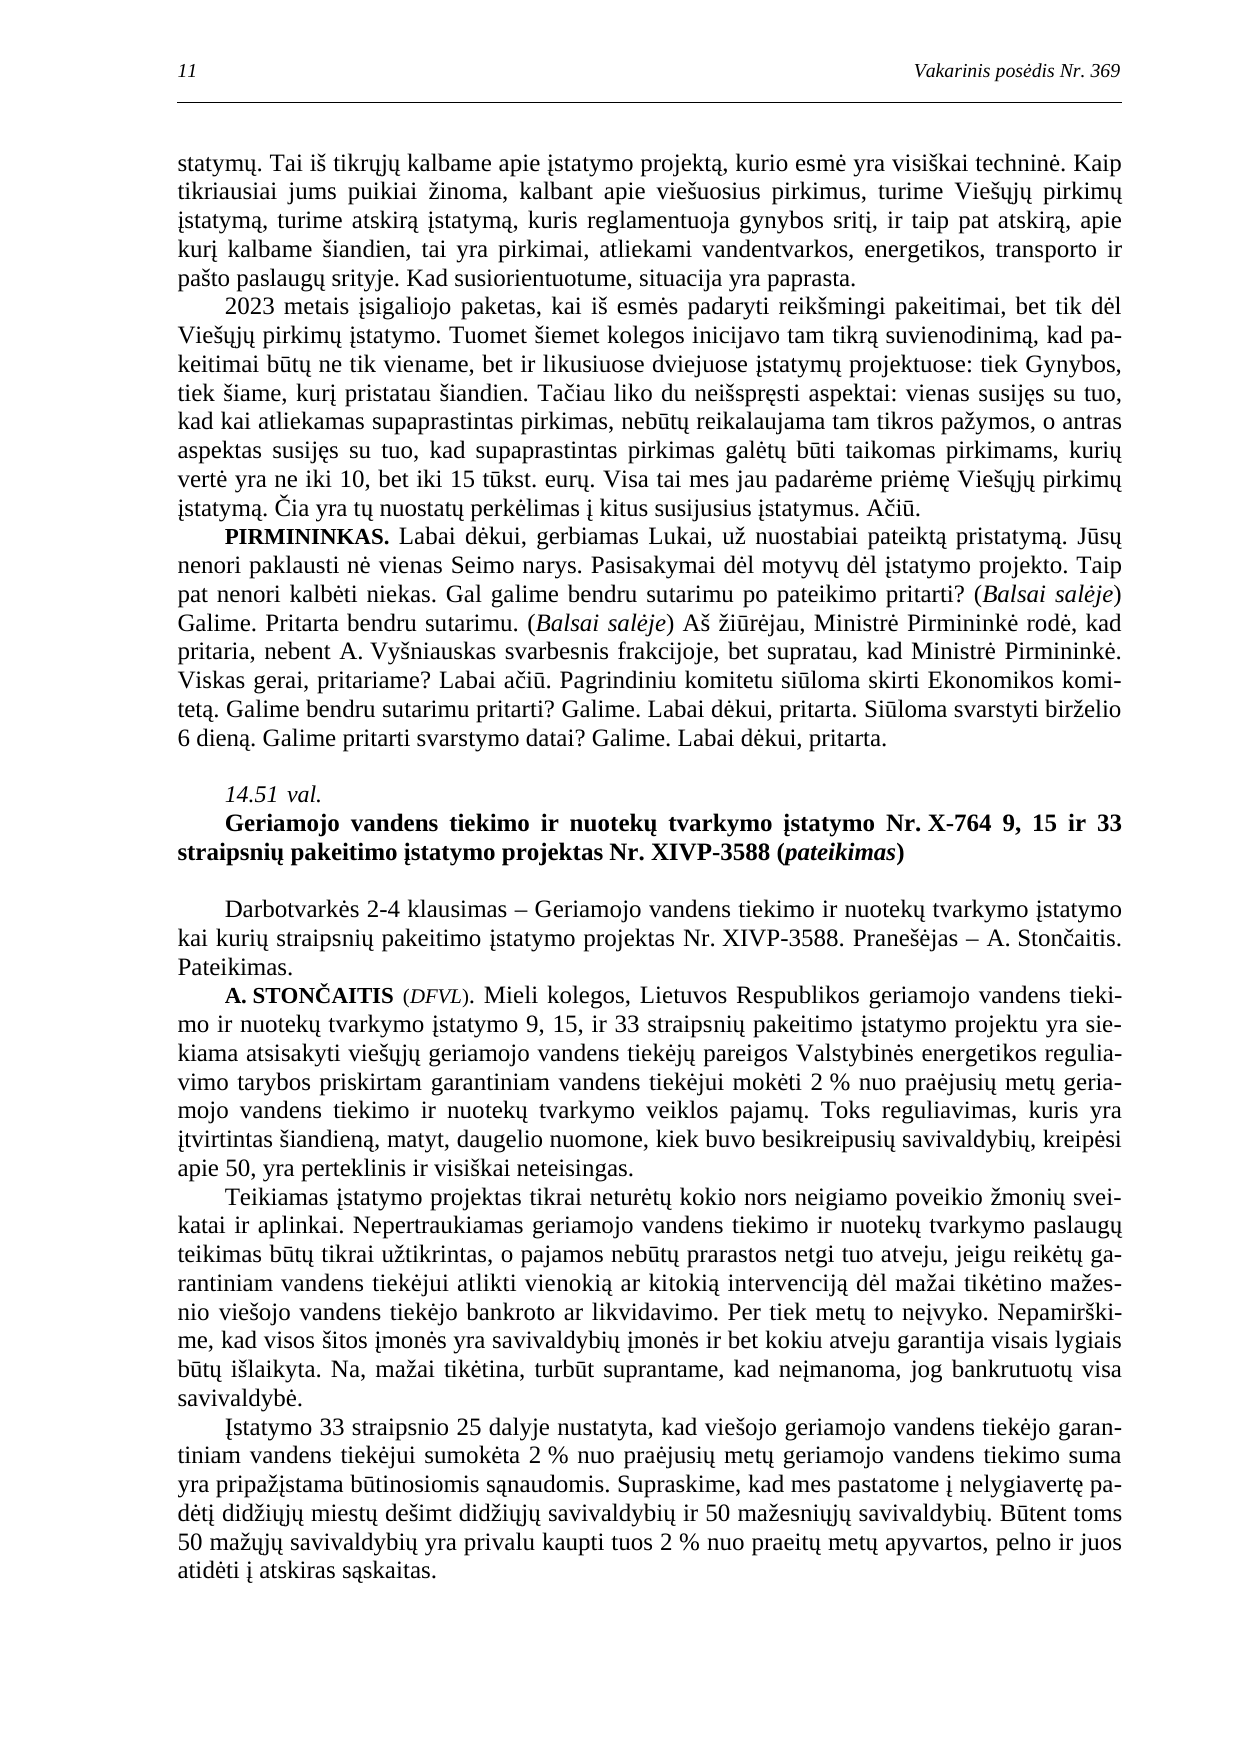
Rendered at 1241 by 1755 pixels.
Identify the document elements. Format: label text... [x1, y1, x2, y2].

text PIRMININKAS. La­bai dė­kui, ger­bia­mas Lu­kai, už nuo­sta­biai pa­teik­tą pri­sta­ty­mą. Jū­sų ne­no­ri pa­klaus­ti nė vie­nas Sei­mo na­rys. Pa­si­sa­ky­mai dėl mo­ty­vų dėl įsta­ty­mo pro­jek­to. Taip pat ne­no­ri kal­bė­ti nie­kas. Gal ga­li­me ben­dru su­ta­ri­mu po pa­tei­ki­mo pri­tar­ti? (Bal­sai sa­lė­je) Ga­li­me. Pri­tar­ta ben­dru su­ta­ri­mu. (Bal­sai sa­lė­je) Aš žiū­rė­jau, Mi­nist­rė Pir­mi­nin­kė ro­dė, kad pri­ta­ria, ne­bent A. Vyš­niaus­kas svar­bes­nis frak­ci­jo­je, bet su­pra­tau, kad Mi­nist­rė Pir­mi­nin­kė. Vis­kas ge­rai, pri­ta­ria­me? La­bai ačiū. Pa­grin­di­niu ko­mi­te­tu siū­lo­ma skir­ti Eko­no­mi­kos ko­mi­te­tą. Ga­li­me ben­dru su­ta­ri­mu pri­tar­ti? Ga­li­me. La­bai dė­kui, pri­tar­ta. Siū­lo­ma svars­ty­ti bir­že­lio 6 die­ną. Ga­li­me pri­tar­ti svars­ty­mo da­tai? Ga­li­me. La­bai dė­kui, pri­tar­ta. [177, 521, 1122, 751]
text Tei­kia­mas įsta­ty­mo pro­jek­tas tik­rai ne­tu­rė­tų ko­kio nors nei­gia­mo po­vei­kio žmo­nių svei­ka­tai ir ap­lin­kai. Ne­per­trau­kia­mas ge­ria­mo­jo van­dens tie­ki­mo ir nuo­te­kų tvar­ky­mo pa­slau­gų tei­ki­mas bū­tų tik­rai už­tik­rin­tas, o pa­ja­mos ne­bū­tų pra­ras­tos net­gi tuo at­ve­ju, jei­gu rei­kė­tų ga­ran­ti­niam van­dens tie­kė­jui at­lik­ti vie­no­kią ar ki­to­kią in­ter­ven­ci­ją dėl ma­žai ti­kė­ti­no ma­žes­nio vie­šo­jo van­dens tie­kė­jo ban­kro­to ar lik­vi­da­vi­mo. Per tiek me­tų to ne­įvy­ko. Ne­pa­mir­š­ki­me, kad vi­sos ši­tos įmo­nės yra sa­vi­val­dy­bių įmo­nės ir bet ko­kiu at­ve­ju ga­ran­ti­ja vi­sais ly­giais bū­tų iš­lai­ky­ta. Na, ma­žai ti­kė­ti­na, tur­būt su­pran­ta­me, kad ne­įma­no­ma, jog ban­kru­tuo­tų vi­sa sa­vi­val­dy­bė. [177, 1182, 1122, 1412]
text 2023 me­tais įsi­ga­lio­jo pa­ke­tas, kai iš es­mės pa­da­ry­ti reikš­min­gi pa­kei­ti­mai, bet tik dėl Vie­šų­jų pir­ki­mų įsta­ty­mo. Tuo­met šie­met ko­le­gos ini­ci­ja­vo tam tik­rą su­vie­no­di­ni­mą, kad pa­kei­ti­mai bū­tų ne tik vie­na­me, bet ir li­ku­siuo­se dvie­juo­se įsta­ty­mų pro­jek­tuo­se: tiek Gy­ny­bos, tiek šia­me, ku­rį pri­sta­tau šian­dien. Ta­čiau li­ko du ne­iš­spręs­ti as­pek­tai: vie­nas su­si­jęs su tuo, kad kai at­lie­ka­mas su­pap­ras­tin­tas pir­ki­mas, ne­bū­tų rei­ka­lau­ja­ma tam tik­ros pa­žy­mos, o ant­ras as­pek­tas su­si­jęs su tuo, kad su­pap­ras­tin­tas pir­ki­mas ga­lė­tų bū­ti tai­ko­mas pir­ki­mams, ku­rių ver­tė yra ne iki 10, bet iki 15 tūkst. eu­rų. Vi­sa tai mes jau pa­da­rė­me pri­ėmę Vie­šų­jų pir­ki­mų įsta­ty­mą. Čia yra tų nuo­sta­tų per­kė­li­mas į ki­tus su­si­ju­sius įsta­ty­mus. Ačiū. [177, 291, 1122, 521]
text Ge­ria­mo­jo van­dens tie­ki­mo ir nuo­te­kų tvar­ky­mo įsta­ty­mo Nr. X-764 9, 15 ir 33 straips­nių pa­kei­ti­mo įsta­ty­mo pro­jek­tas Nr. XIVP-3588 (pa­tei­ki­mas) [177, 808, 1122, 865]
text 14.51 val. [224, 780, 1122, 808]
text Dar­bo­tvarkės 2-4 klau­si­mas – Ge­ria­mo­jo van­dens tie­ki­mo ir nuo­te­kų tvar­ky­mo įsta­ty­mo kai ku­rių straips­nių pa­kei­ti­mo įsta­ty­mo pro­jek­tas Nr. XIVP-3588. Pra­ne­šė­jas – A. Ston­čai­tis. Pa­tei­ki­mas. [177, 894, 1122, 980]
text Įsta­ty­mo 33 straips­nio 25 da­ly­je nu­sta­ty­ta, kad vie­šo­jo ge­ria­mo­jo van­dens tie­kė­jo ga­ran­ti­niam van­dens tie­kė­jui su­mo­kė­ta 2 % nuo pra­ėju­sių me­tų ge­ria­mo­jo van­dens tie­ki­mo su­ma yra pri­pa­žįs­ta­ma bū­ti­no­sio­mis są­nau­do­mis. Su­pras­ki­me, kad mes pa­sta­to­me į ne­ly­gia­ver­tę pa­dė­tį di­džių­jų mies­tų de­šimt di­džių­jų sa­vi­val­dy­bių ir 50 ma­žes­nių­jų sa­vi­val­dy­bių. Bū­tent toms 50 ma­žų­jų sa­vi­val­dy­bių yra pri­va­lu kaup­ti tuos 2 % nuo pra­ei­tų me­tų apy­var­tos, pel­no ir juos ati­dė­ti į at­ski­ras są­skai­tas. [177, 1412, 1122, 1584]
text A. STONČAITIS (DFVL). Mie­li ko­le­gos, Lie­tu­vos Res­pub­li­kos ge­ria­mo­jo van­dens tie­ki­mo ir nuo­te­kų tvar­ky­mo įsta­ty­mo 9, 15, ir 33 straips­nių pa­kei­ti­mo įsta­ty­mo pro­jek­tu yra sie­kia­ma at­si­sa­ky­ti vie­šų­jų ge­ria­mo­jo van­dens tie­kė­jų pa­rei­gos Vals­ty­bi­nės ener­ge­ti­kos re­gu­lia­vi­mo tar­y­bos pri­skir­tam ga­ran­ti­niam van­dens tie­kė­jui mo­kė­ti 2 % nuo pra­ėju­sių me­tų ge­ria­mo­jo van­dens tie­ki­mo ir nuo­te­kų tvar­ky­mo veik­los pa­ja­mų. Toks re­gu­lia­vi­mas, ku­ris yra įtvir­tin­tas šian­die­ną, ma­tyt, dau­ge­lio nuo­mo­ne, kiek bu­vo be­si­krei­pu­sių sa­vi­val­dy­bių, krei­pė­si apie 50, yra per­tek­li­nis ir vi­siš­kai ne­tei­sin­gas. [177, 980, 1122, 1182]
text sta­ty­mų. Tai iš tik­rų­jų kal­ba­me apie įsta­ty­mo pro­jek­tą, ku­rio es­mė yra vi­siš­kai tech­ni­nė. Kaip tik­riau­siai jums pui­kiai ži­no­ma, kal­bant apie vie­šuo­sius pir­ki­mus, tu­ri­me Vie­šų­jų pir­ki­mų įsta­ty­mą, tu­ri­me at­ski­rą įsta­ty­mą, ku­ris reg­la­men­tuo­ja gy­ny­bos sri­tį, ir taip pat at­ski­rą, apie ku­rį kal­ba­me šian­dien, tai yra pir­ki­mai, at­lie­ka­mi van­dent­var­kos, ener­ge­ti­kos, trans­por­to ir paš­to pa­slau­gų sri­ty­je. Kad su­sio­rien­tuo­tu­me, si­tu­a­ci­ja yra pa­pras­ta. [177, 148, 1122, 291]
